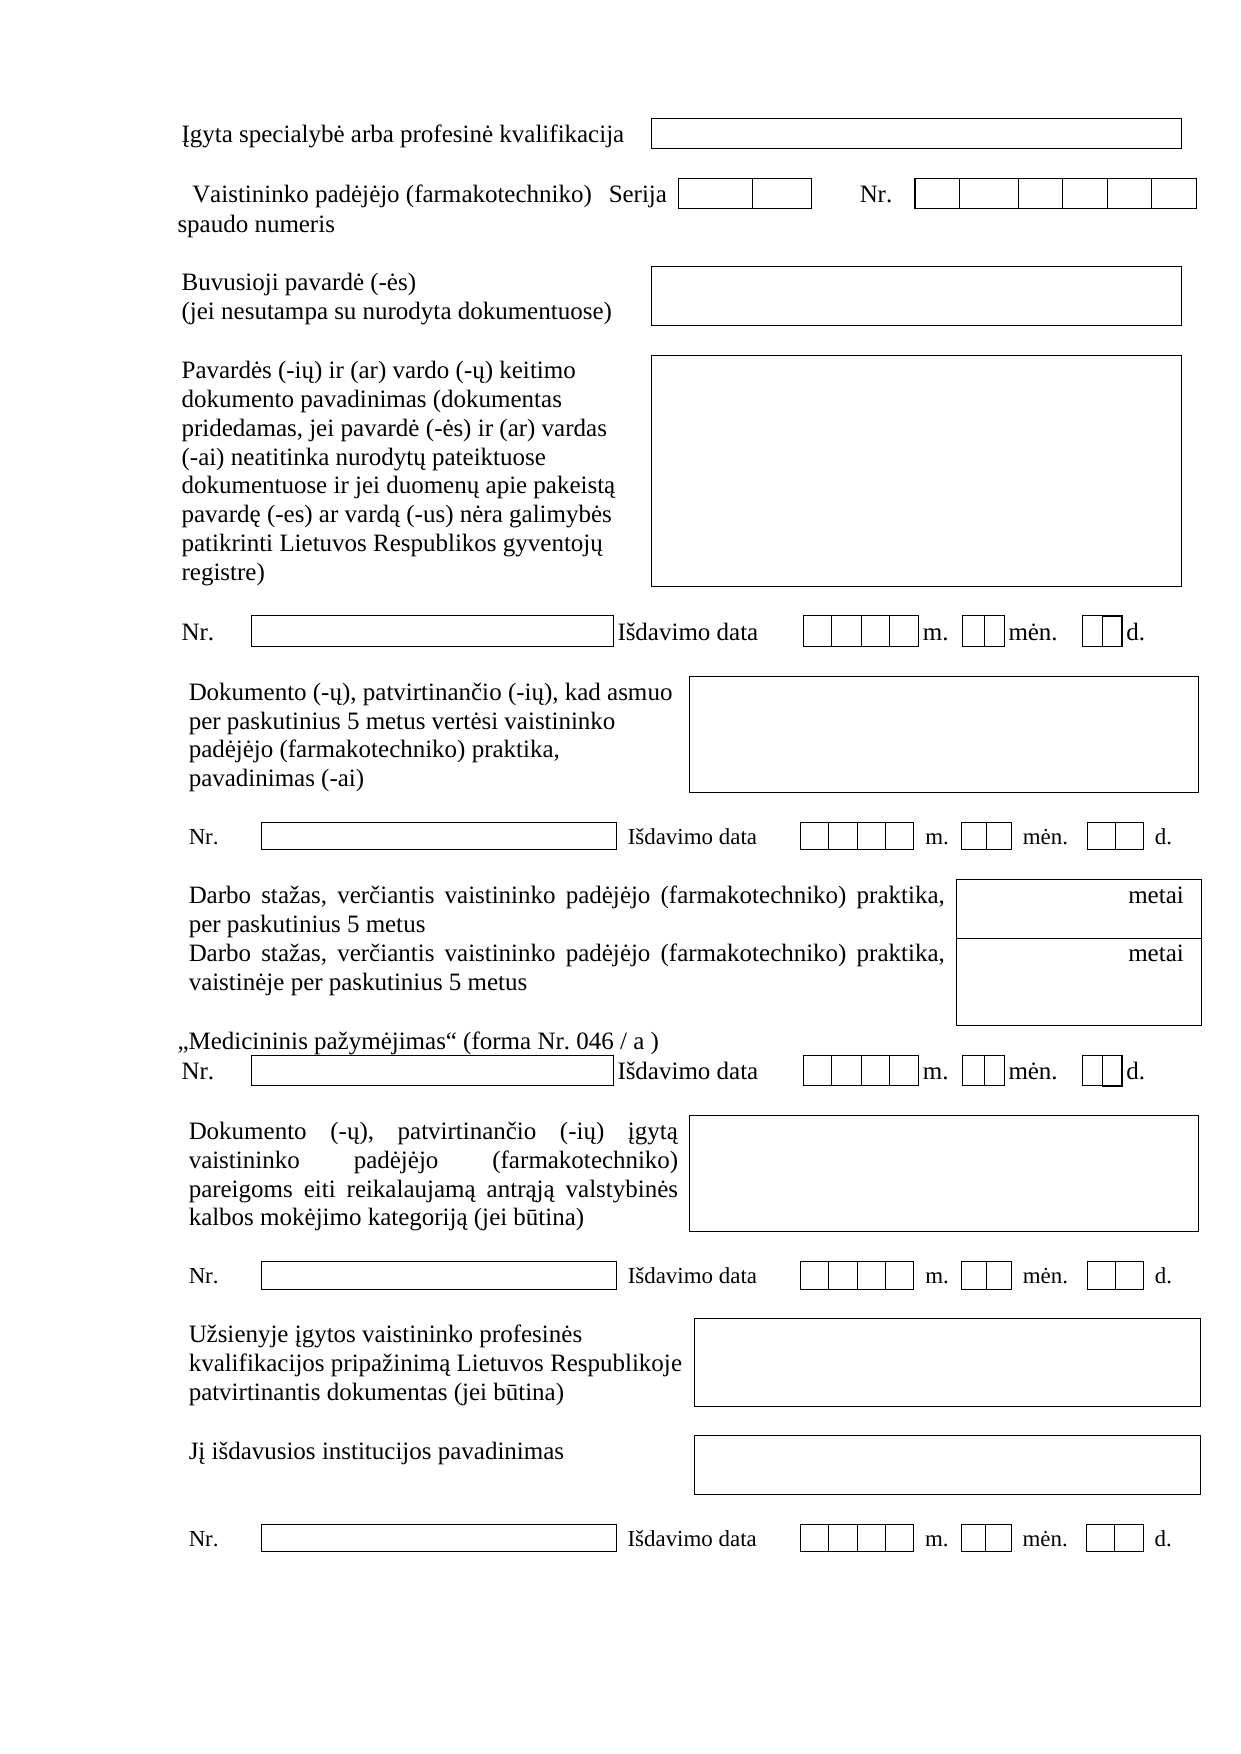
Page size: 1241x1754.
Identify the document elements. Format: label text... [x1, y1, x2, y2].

table_header d. [1123, 615, 1181, 646]
table_header [916, 179, 959, 207]
table_header [609, 1056, 613, 1085]
table_header mėn. [1005, 615, 1082, 646]
table_header [1103, 617, 1107, 646]
table_cell [652, 326, 656, 354]
table_header Išdavimo data [617, 1261, 800, 1288]
table_header [985, 1056, 989, 1085]
table_header Darbo stažas, verčiantis vaistininko padėjėjo (farmakotechniko) praktika, per paskutinius 5 metus [177, 879, 956, 937]
table_header [1108, 179, 1151, 207]
table_header [1083, 616, 1102, 646]
table_header Serija [605, 178, 678, 207]
table_header m. [914, 1261, 961, 1288]
table_header [885, 1056, 889, 1085]
table_header [1000, 1056, 1004, 1085]
table_cell [177, 325, 652, 354]
table_header mėn. [1012, 1524, 1086, 1551]
table_header [886, 823, 913, 849]
table_header [886, 1262, 913, 1288]
table_header mėn. [1012, 1261, 1087, 1288]
table_header d. [1144, 1261, 1201, 1288]
table_header [679, 179, 752, 207]
table_header m. [919, 1055, 962, 1085]
table_header [1083, 1056, 1087, 1085]
table_header [962, 1525, 985, 1551]
table_header [1088, 823, 1115, 849]
table_header [960, 179, 1018, 207]
table_header [862, 616, 889, 646]
table_header Išdavimo data [614, 615, 803, 646]
table_header Įgyta specialybė arba profesinė kvalifikacija [177, 118, 651, 148]
table_header d. [1144, 1524, 1201, 1551]
table_header [987, 823, 1011, 849]
table_header Dokumento (-ų), patvirtinančio (-ių) įgytą vaistininko padėjėjo (farmakotechniko) pareigoms eiti reikalaujamą antrąją valstybinės kalbos mokėjimo kategoriją (jei būtina) [177, 1115, 689, 1231]
table_header [858, 1525, 885, 1551]
table_header [801, 823, 828, 849]
table_header [962, 823, 986, 849]
table_cell [695, 1465, 1200, 1494]
table_header Nr. [856, 178, 914, 207]
text „Medicininis pažymėjimas“ (forma Nr. 046 / a ) [177, 1026, 1181, 1054]
table_header [886, 1525, 913, 1551]
table_header Išdavimo data [614, 1055, 803, 1085]
table_header [177, 178, 678, 209]
table_header [963, 616, 984, 646]
table_header [987, 1262, 1011, 1288]
table_header [695, 1319, 1200, 1406]
table_header [262, 1525, 616, 1551]
table_header [252, 1056, 256, 1085]
table_header [1087, 1525, 1114, 1551]
table_header Nr. [177, 822, 261, 849]
table_header m. [914, 822, 961, 849]
table_header Vaistininko padėjėjo (farmakotechniko) [189, 178, 605, 207]
table_header [1088, 1262, 1115, 1288]
table_header Buvusioji pavardė (-ės) (jei nesutampa su nurodyta dokumentuose) [177, 266, 651, 325]
table_header [1115, 1525, 1143, 1551]
table_header [1103, 1056, 1107, 1085]
table_header d. [1144, 822, 1201, 849]
table_header Išdavimo data [617, 822, 800, 849]
table_header [829, 1525, 857, 1551]
table_cell Darbo stažas, verčiantis vaistininko padėjėjo (farmakotechniko) praktika, vaistinėje per paskutinius 5 metus [177, 938, 956, 1025]
table_header [962, 1262, 986, 1288]
table_header m. [914, 1524, 961, 1551]
table_header [829, 1262, 857, 1288]
table_header [914, 1056, 918, 1085]
table_cell metai [957, 939, 1201, 1025]
table_header [985, 616, 1004, 646]
table_header [986, 1525, 1011, 1551]
table_header [1019, 179, 1062, 207]
table_header [827, 1056, 831, 1085]
table_header [690, 1116, 1198, 1231]
table_header Jį išdavusios institucijos pavadinimas [177, 1435, 694, 1465]
table_header [1116, 1262, 1143, 1288]
table_header metai [957, 880, 1201, 937]
table_header [252, 616, 613, 646]
table_header [1116, 823, 1143, 849]
table_header [857, 1056, 861, 1085]
table_header [858, 1262, 885, 1288]
table_header Nr. [177, 615, 251, 646]
table_cell Pavardės (-ių) ir (ar) vardo (-ų) keitimo dokumento pavadinimas (dokumentas pridedamas, jei pavardė (-ės) ir (ar) vardas (-ai) neatitinka nurodytų pateiktuose dokumentuose ir jei duomenų apie pakeistą pavardę (-es) ar vardą (-us) nėra galimybės patikrinti Lietuvos Respublikos gyventojų registre) [177, 355, 651, 586]
table_header [890, 616, 918, 646]
table_header [812, 178, 856, 207]
table_cell [177, 1465, 694, 1494]
table_header [262, 1262, 616, 1288]
table_header d. [1123, 1055, 1181, 1085]
text spaudo numeris [177, 209, 1181, 237]
table_header [980, 1056, 984, 1085]
table_header [262, 823, 616, 849]
table_header mėn. [1012, 822, 1087, 849]
table_cell [652, 356, 1181, 586]
table_header [753, 179, 811, 207]
table_header [832, 616, 861, 646]
table_header [801, 1525, 828, 1551]
table_header [1177, 119, 1181, 148]
table_header Nr. [177, 1524, 261, 1551]
table_header [801, 1262, 828, 1288]
table_header [804, 616, 831, 646]
table_header [690, 677, 1198, 792]
table_header Išdavimo data [617, 1524, 800, 1551]
table_header Nr. [177, 1055, 251, 1085]
table_header [1197, 178, 1222, 209]
table_cell [1177, 326, 1181, 354]
table_header m. [919, 615, 962, 646]
table_header [652, 119, 656, 148]
table_header Užsienyje įgytos vaistininko profesinės kvalifikacijos pripažinimą Lietuvos Respublikoje patvirtinantis dokumentas (jei būtina) [177, 1318, 694, 1406]
table_header [1063, 179, 1107, 207]
table_header Dokumento (-ų), patvirtinančio (-ių), kad asmuo per paskutinius 5 metus vertėsi vaistininko padėjėjo (farmakotechniko) praktika, pavadinimas (-ai) [177, 676, 689, 792]
table_header [652, 267, 1181, 325]
table_header [695, 1436, 1200, 1465]
table_header mėn. [1005, 1055, 1082, 1085]
table_header [829, 823, 857, 849]
table_header [858, 823, 885, 849]
table_header Nr. [177, 1261, 261, 1288]
table_header [832, 1056, 836, 1085]
table_header [1152, 179, 1196, 207]
table_header [1098, 1056, 1102, 1085]
